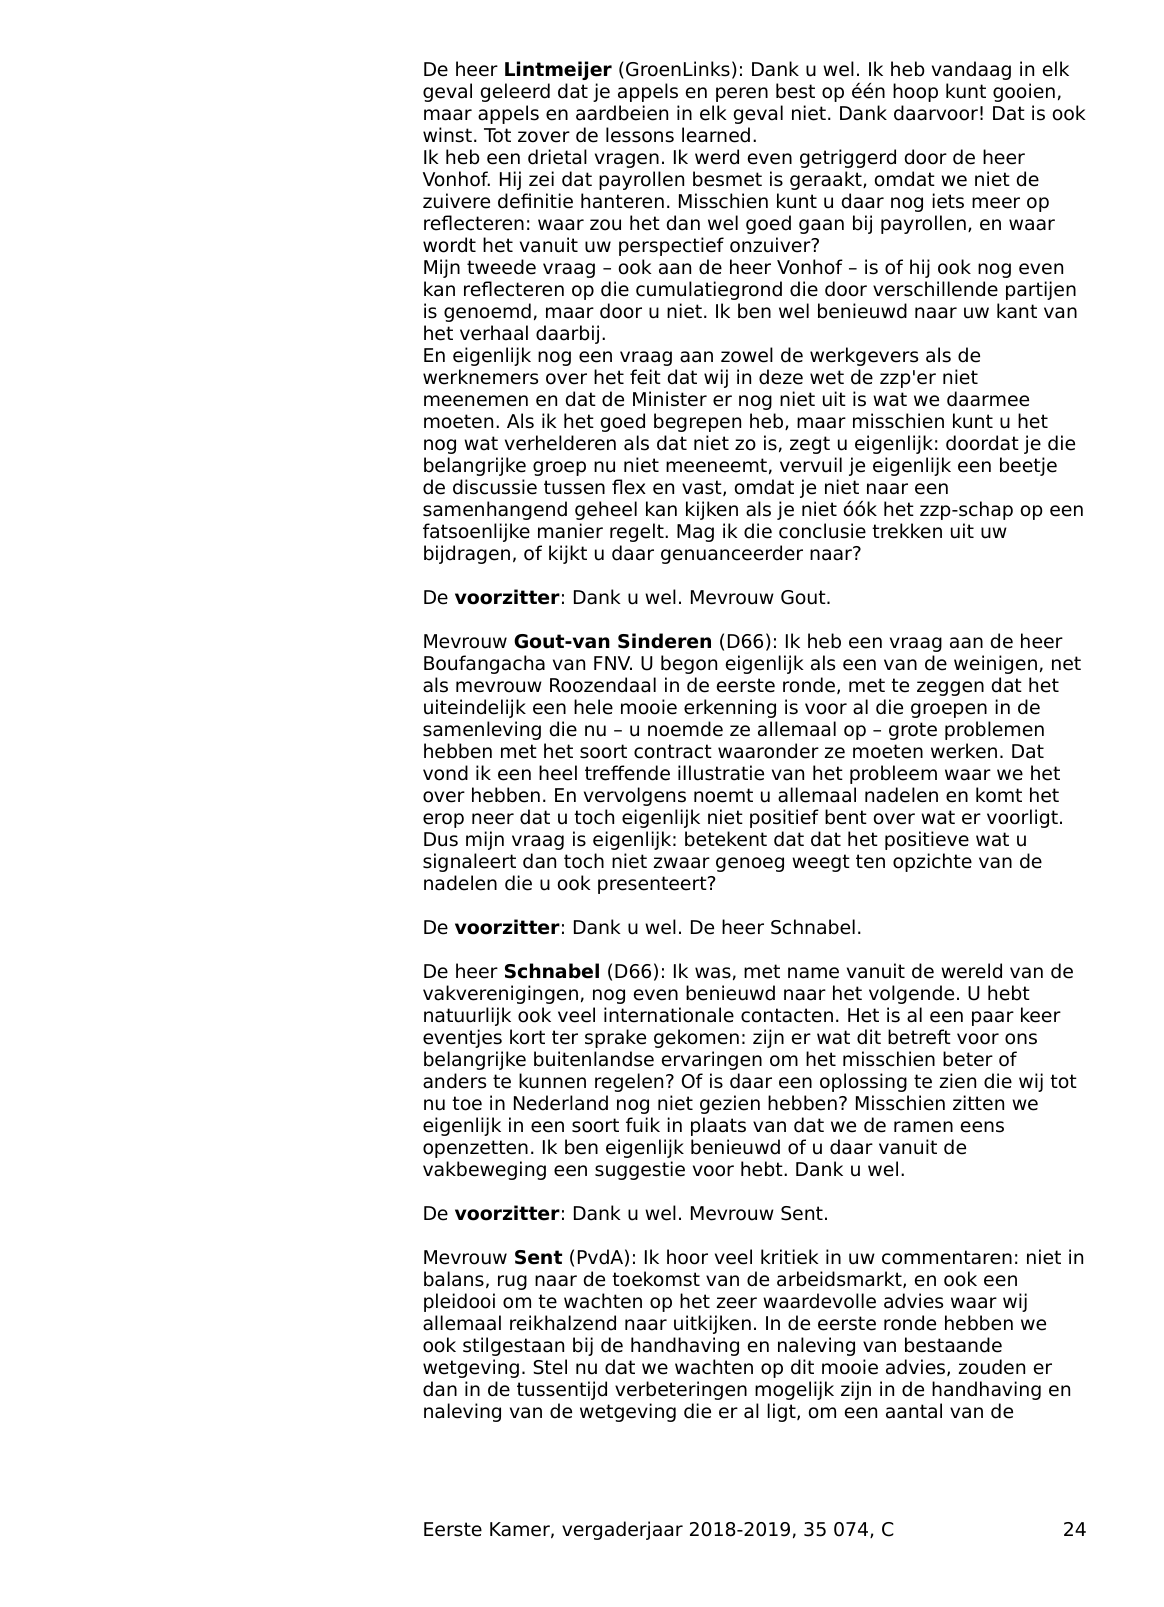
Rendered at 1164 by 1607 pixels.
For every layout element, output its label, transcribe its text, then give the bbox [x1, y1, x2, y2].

text Mevrouw Sent (PvdA): Ik hoor veel kritiek in uw commentaren: niet in balans, rug naar de toekomst van de arbeidsmarkt, en ook een pleidooi om te wachten op het zeer waardevolle advies waar wij allemaal reikhalzend naar uitkijken. In de eerste ronde hebben we ook stilgestaan bij de handhaving en naleving van bestaande wetgeving. Stel nu dat we wachten op dit mooie advies, zouden er dan in de tussentijd verbeteringen mogelijk zijn in de handhaving en naleving van de wetgeving die er al ligt, om een aantal van de [422, 1247, 1087, 1423]
text Ik heb een drietal vragen. Ik werd even getriggerd door de heer Vonhof. Hij zei dat payrollen besmet is geraakt, omdat we niet de zuivere definitie hanteren. Misschien kunt u daar nog iets meer op reflecteren: waar zou het dan wel goed gaan bij payrollen, en waar wordt het vanuit uw perspectief onzuiver? [422, 147, 1087, 257]
text De voorzitter: Dank u wel. Mevrouw Gout. [422, 587, 1087, 609]
text Mevrouw Gout-van Sinderen (D66): Ik heb een vraag aan de heer Boufangacha van FNV. U begon eigenlijk als een van de weinigen, net als mevrouw Roozendaal in de eerste ronde, met te zeggen dat het uiteindelijk een hele mooie erkenning is voor al die groepen in de samenleving die nu – u noemde ze allemaal op – grote problemen hebben met het soort contract waaronder ze moeten werken. Dat vond ik een heel treffende illustratie van het probleem waar we het over hebben. En vervolgens noemt u allemaal nadelen en komt het erop neer dat u toch eigenlijk niet positief bent over wat er voorligt. Dus mijn vraag is eigenlijk: betekent dat dat het positieve wat u signaleert dan toch niet zwaar genoeg weegt ten opzichte van de nadelen die u ook presenteert? [422, 631, 1087, 895]
text En eigenlijk nog een vraag aan zowel de werkgevers als de werknemers over het feit dat wij in deze wet de zzp'er niet meenemen en dat de Minister er nog niet uit is wat we daarmee moeten. Als ik het goed begrepen heb, maar misschien kunt u het nog wat verhelderen als dat niet zo is, zegt u eigenlijk: doordat je die belangrijke groep nu niet meeneemt, vervuil je eigenlijk een beetje de discussie tussen flex en vast, omdat je niet naar een samenhangend geheel kan kijken als je niet óók het zzp-schap op een fatsoenlijke manier regelt. Mag ik die conclusie trekken uit uw bijdragen, of kijkt u daar genuanceerder naar? [422, 345, 1087, 564]
text De voorzitter: Dank u wel. De heer Schnabel. [422, 917, 1087, 939]
text Mijn tweede vraag – ook aan de heer Vonhof – is of hij ook nog even kan reflecteren op die cumulatiegrond die door verschillende partijen is genoemd, maar door u niet. Ik ben wel benieuwd naar uw kant van het verhaal daarbij. [422, 257, 1087, 345]
text De voorzitter: Dank u wel. Mevrouw Sent. [422, 1203, 1087, 1225]
text De heer Lintmeijer (GroenLinks): Dank u wel. Ik heb vandaag in elk geval geleerd dat je appels en peren best op één hoop kunt gooien, maar appels en aardbeien in elk geval niet. Dank daarvoor! Dat is ook winst. Tot zover de lessons learned. [422, 59, 1087, 147]
text De heer Schnabel (D66): Ik was, met name vanuit de wereld van de vakverenigingen, nog even benieuwd naar het volgende. U hebt natuurlijk ook veel internationale contacten. Het is al een paar keer eventjes kort ter sprake gekomen: zijn er wat dit betreft voor ons belangrijke buitenlandse ervaringen om het misschien beter of anders te kunnen regelen? Of is daar een oplossing te zien die wij tot nu toe in Nederland nog niet gezien hebben? Misschien zitten we eigenlijk in een soort fuik in plaats van dat we de ramen eens openzetten. Ik ben eigenlijk benieuwd of u daar vanuit de vakbeweging een suggestie voor hebt. Dank u wel. [422, 961, 1087, 1181]
